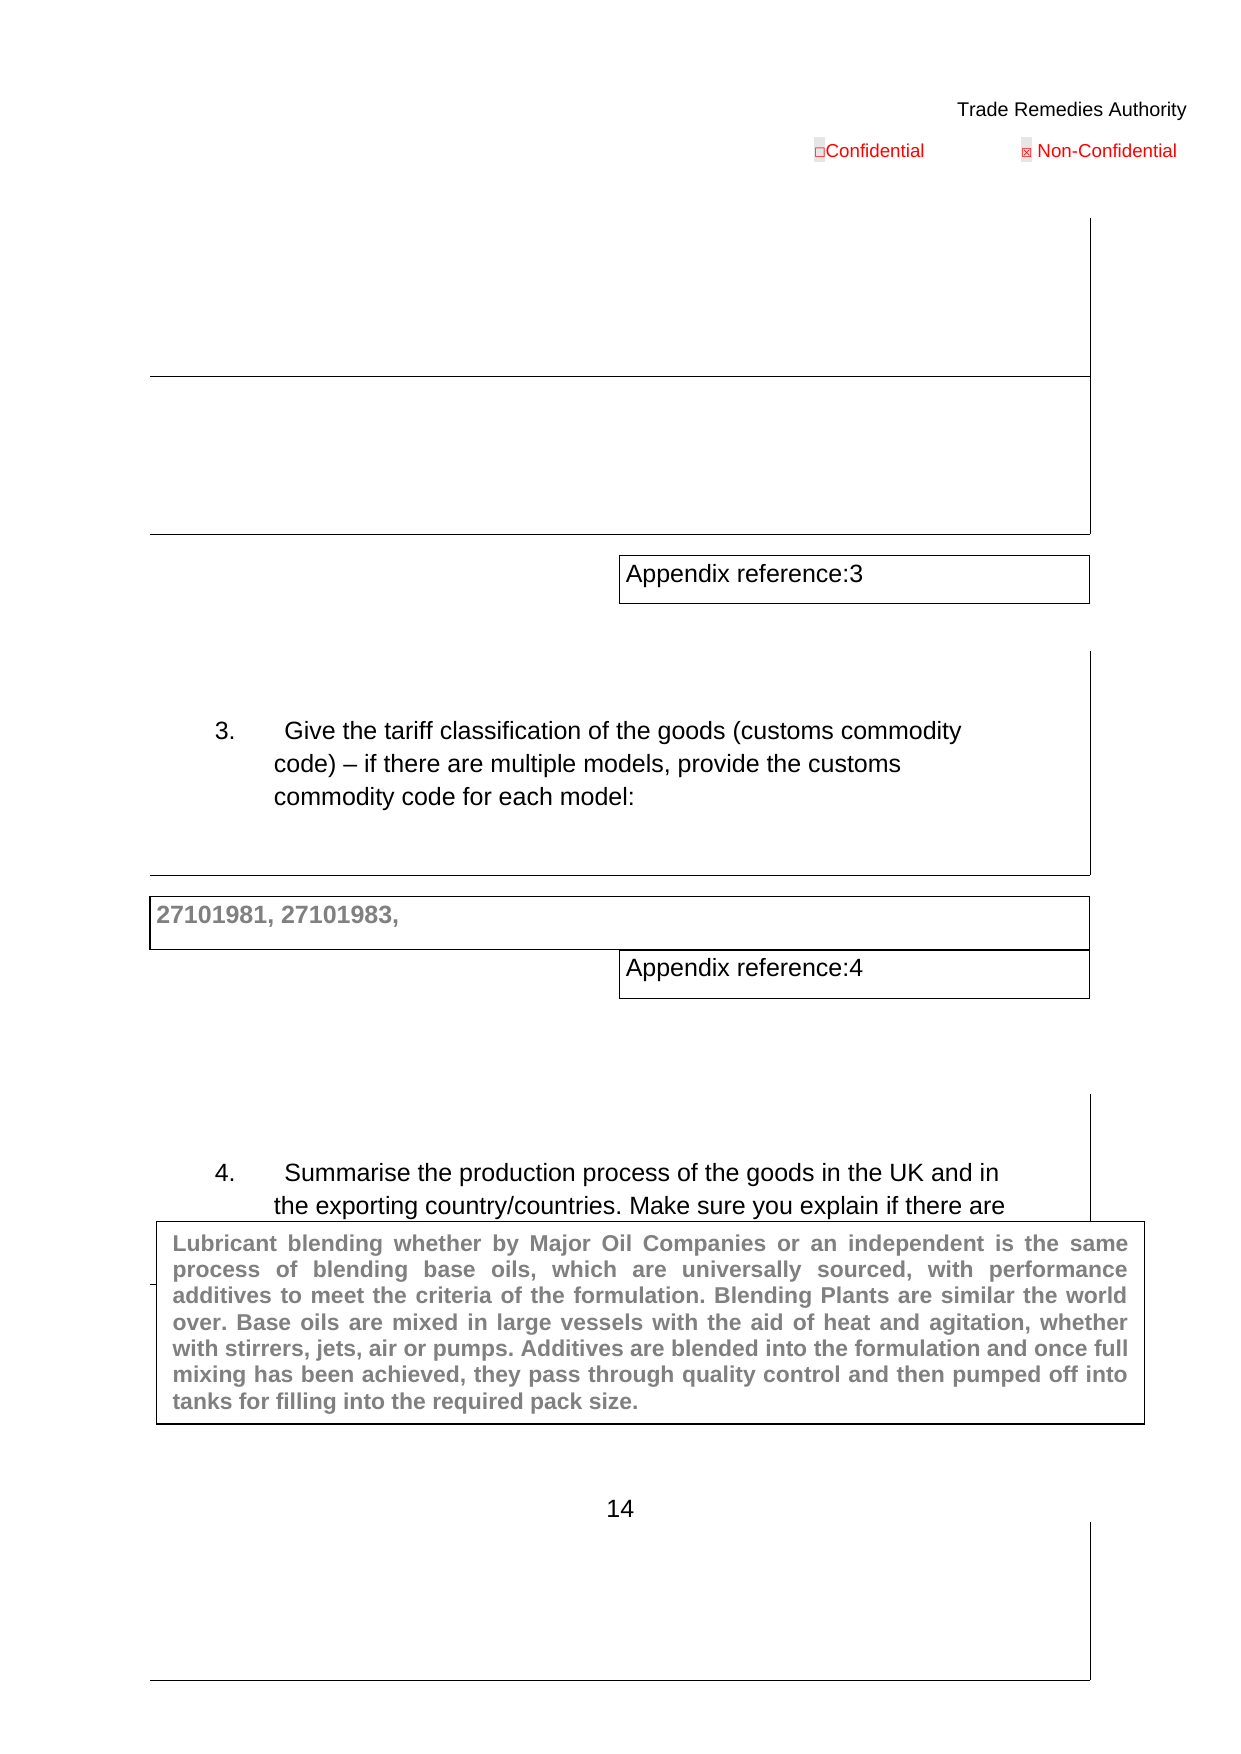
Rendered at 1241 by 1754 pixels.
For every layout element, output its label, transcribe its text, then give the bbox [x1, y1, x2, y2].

list Summarise the production process of the goods in the UK and in the exporting country/countries. Make sure you explain if there are different production processes within the UK and/or the exporting country/countries concerned: [157, 1222, 1144, 1423]
table_header Appendix reference:4 [620, 951, 1089, 998]
list Give the tariff classification of the goods (customs commodity code) – if there are multiple models, provide the customs commodity code for each model: [150, 651, 1090, 875]
table_header [150, 556, 619, 603]
list Lubricant blending whether by Major Oil Companies or an independent is the same process of blending base oils, which are universally sourced, with performance additives to meet the criteria of the formulation. Blending Plants are similar the world over. Base oils are mixed in large vessels with the aid of heat and agitation, whether with stirrers, jets, air or pumps. Additives are blended into the formulation and once full mixing has been achieved, they pass through quality control and then pumped off into tanks for filling into the required pack size. [172, 1229, 1129, 1414]
table_header [150, 951, 619, 998]
table_header Appendix reference:3 [620, 556, 1089, 603]
table_header 27101981, 27101983, [151, 897, 1089, 948]
list Summarise the production process of the goods in the UK and in the exporting country/countries. Make sure you explain if there are different production processes within the UK and/or the exporting country/countries concerned: [150, 1093, 1090, 1284]
